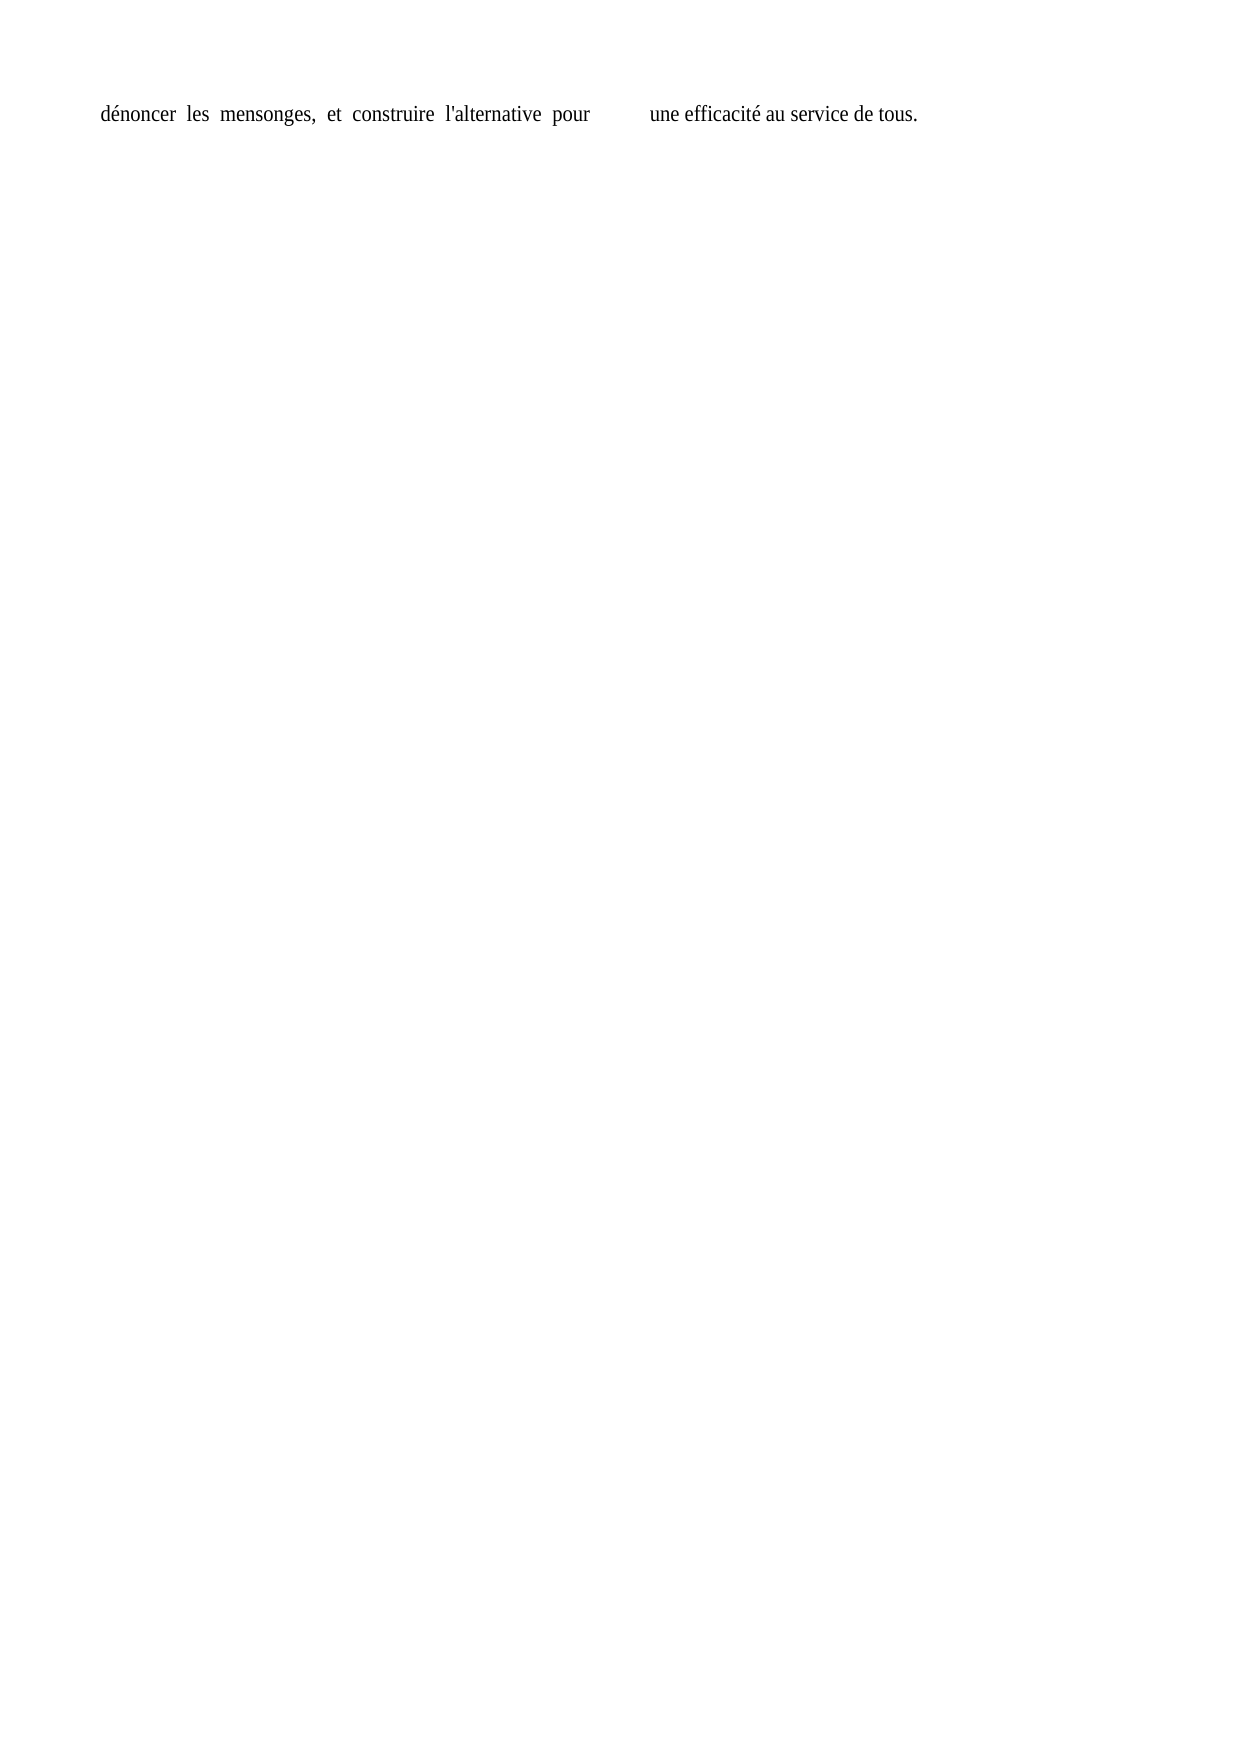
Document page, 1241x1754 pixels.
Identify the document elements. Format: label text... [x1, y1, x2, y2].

text dénoncer les mensonges, et construire l'alternative pour [100, 100, 591, 127]
text une efficacité au service de tous. [649, 100, 1140, 127]
